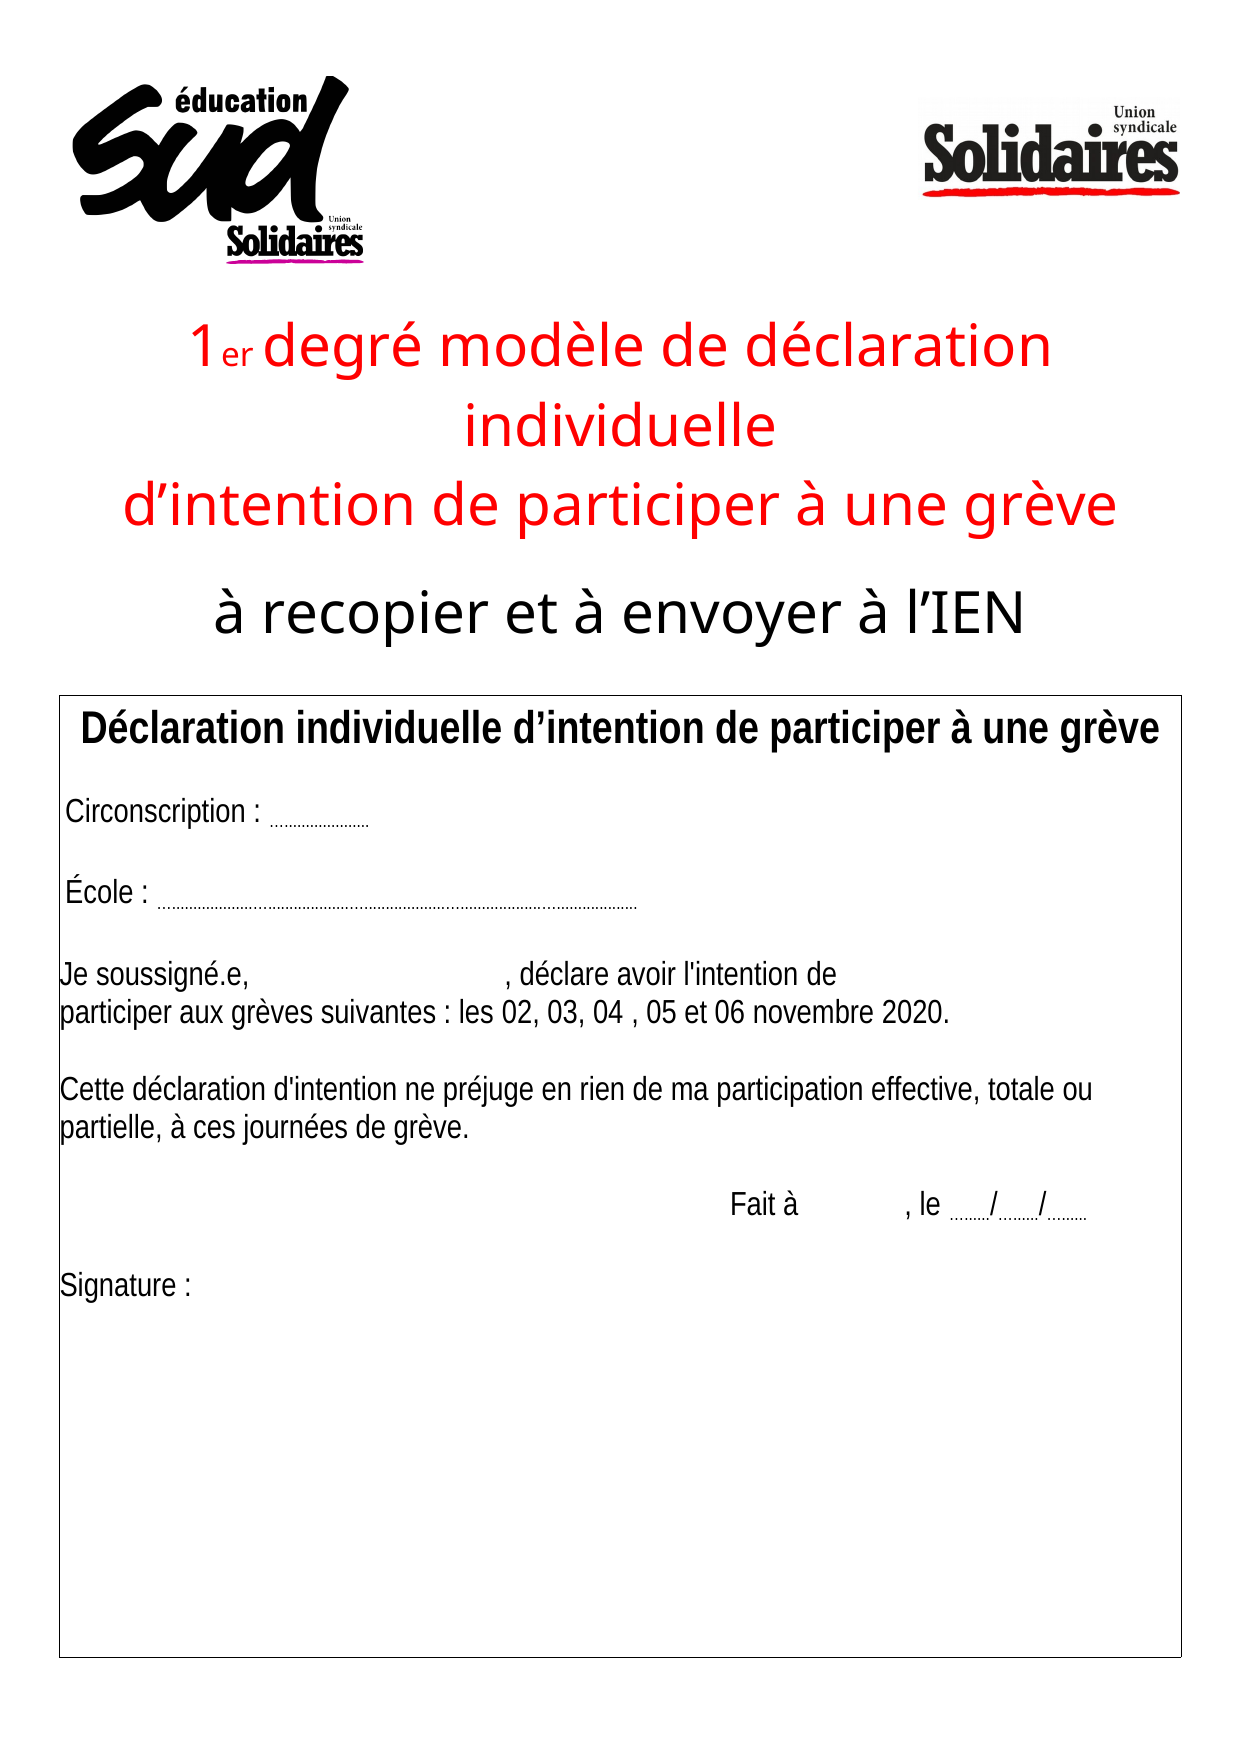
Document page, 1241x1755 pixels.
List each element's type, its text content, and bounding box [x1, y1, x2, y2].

text à recopier et à envoyer à l’IEN [48, 571, 1193, 650]
text Signature : [60, 1266, 1181, 1304]
picture [917, 97, 1180, 200]
text École : …...................…...................…...................…...................…................... [65, 873, 1181, 916]
text Circonscription : ….................... [65, 791, 1181, 834]
picture [72, 76, 364, 264]
text Cette déclaration d'intention ne préjuge en rien de ma participation effective, totale ou partielle, à ces journées de grève. [60, 1069, 1181, 1146]
text Fait à , le …....../…....../…...... [730, 1184, 1181, 1227]
text Je soussigné.e, , déclare avoir l'intention de [60, 954, 1181, 993]
text participer aux grèves suivantes : les 02, 03, 04 , 05 et 06 novembre 2020. [60, 993, 1181, 1031]
text 1er degré modèle de déclaration individuelle d’intention de participer à une grève [48, 304, 1193, 571]
text Déclaration individuelle d’intention de participer à une grève [80, 700, 1181, 753]
